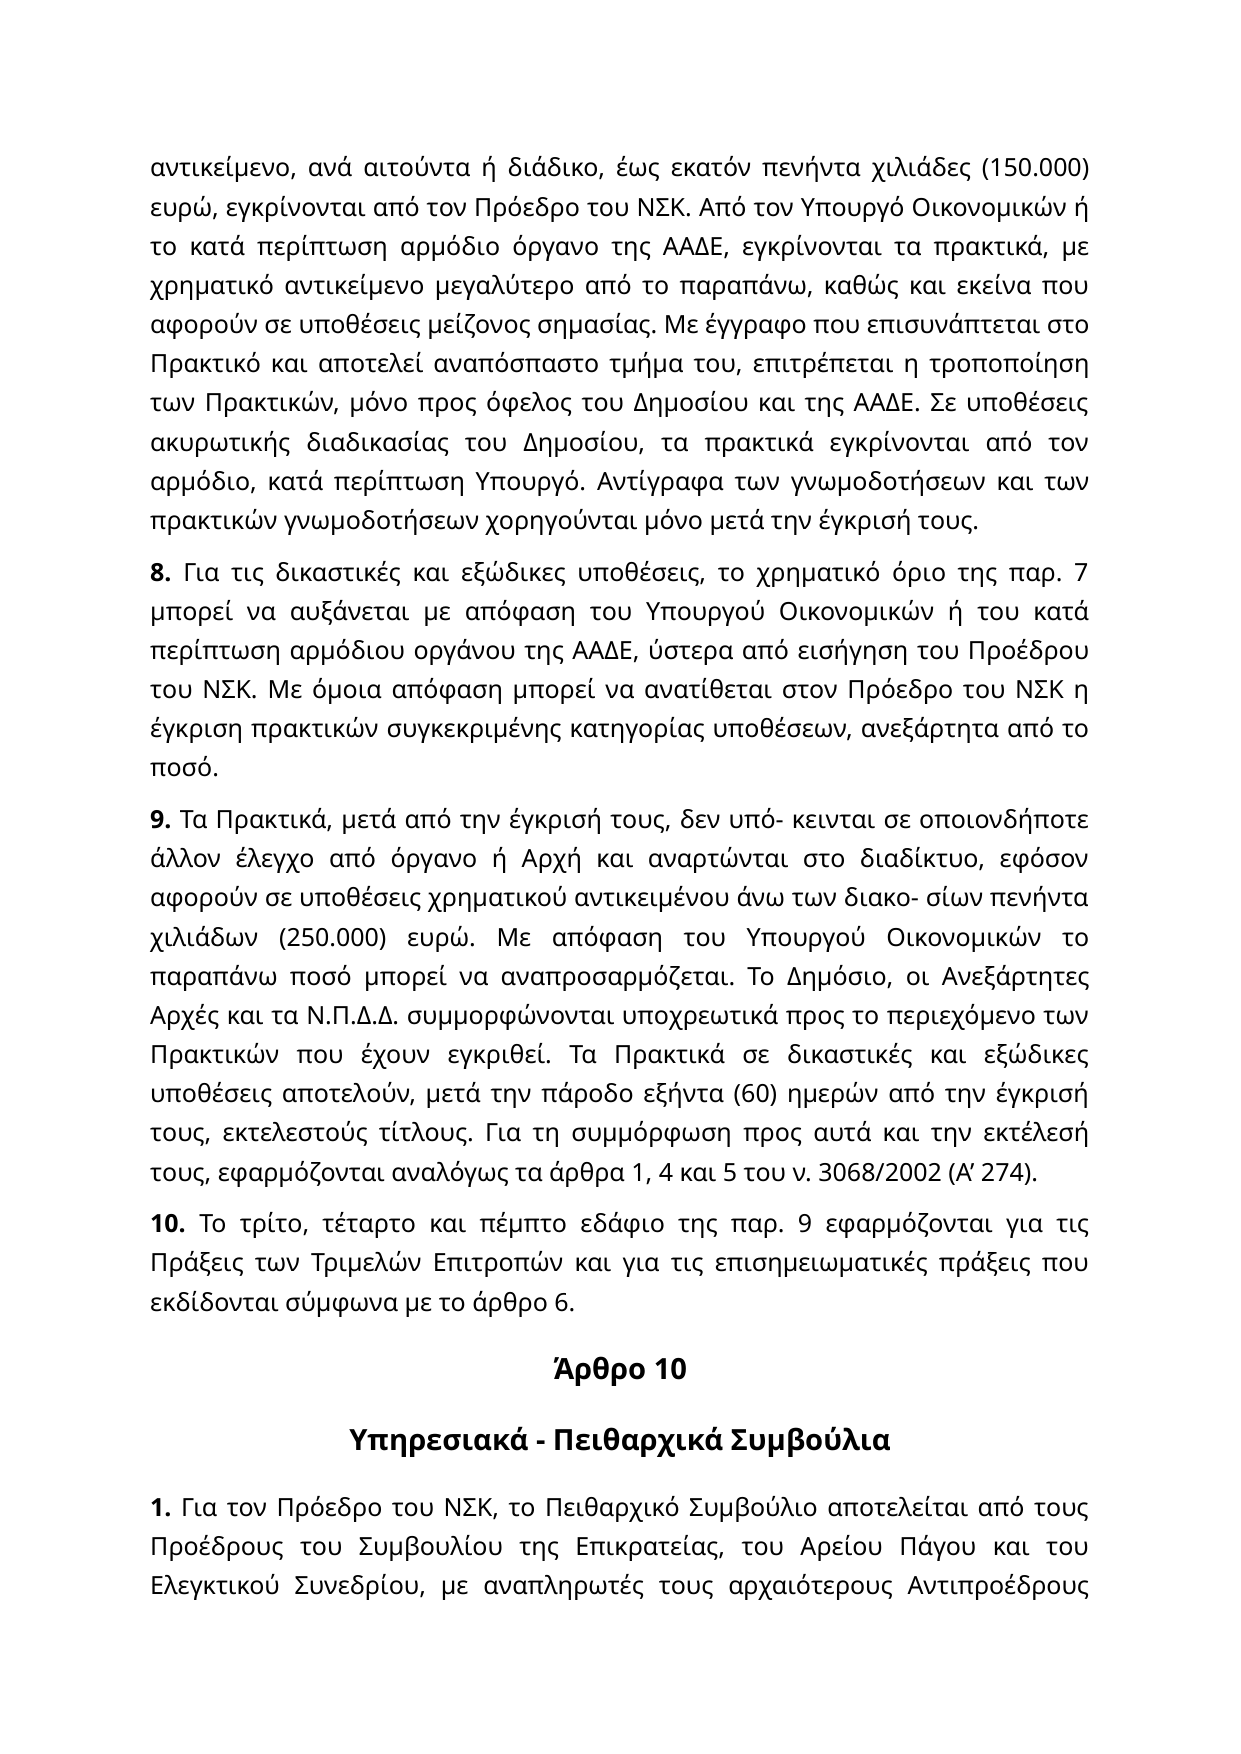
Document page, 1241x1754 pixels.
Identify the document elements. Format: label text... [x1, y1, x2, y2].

text 10. Το τρίτο, τέταρτο και πέμπτο εδάφιο της παρ. 9 εφαρμόζονται για τις Πράξεις των Τριμελών Επιτροπών και για τις επισημειωματικές πράξεις που εκδίδονται σύμφωνα με το άρθρο 6. [150, 1206, 1090, 1318]
text αντικείμενο, ανά αιτούντα ή διάδικο, έως εκατόν πενήντα χιλιάδες (150.000) ευρώ, εγκρίνονται από τον Πρόεδρο του ΝΣΚ. Από τον Υπουργό Οικονομικών ή το κατά περίπτωση αρμόδιο όργανο της ΑΑΔΕ, εγκρίνονται τα πρακτικά, με χρηματικό αντικείμενο μεγαλύτερο από το παραπάνω, καθώς και εκείνα που αφορούν σε υποθέσεις μείζονος σημασίας. Με έγγραφο που επισυνάπτεται στο Πρακτικό και αποτελεί αναπόσπαστο τμήμα του, επιτρέπεται η τροποποίηση των Πρακτικών, μόνο προς όφελος του Δημοσίου και της ΑΑΔΕ. Σε υποθέσεις ακυρωτικής διαδικασίας του Δημοσίου, τα πρακτικά εγκρίνονται από τον αρμόδιο, κατά περίπτωση Υπουργό. Αντίγραφα των γνωμοδοτήσεων και των πρακτικών γνωμοδοτήσεων χορηγούνται μόνο μετά την έγκρισή τους. [150, 150, 1090, 537]
text 1. Για τον Πρόεδρο του ΝΣΚ, το Πειθαρχικό Συμβούλιο αποτελείται από τους Προέδρους του Συμβουλίου της Επικρατείας, του Αρείου Πάγου και του Ελεγκτικού Συνεδρίου, με αναπληρωτές τους αρχαιότερους Αντιπροέδρους [150, 1489, 1090, 1602]
subtitle Άρθρο 10 [150, 1348, 1090, 1388]
subtitle Υπηρεσιακά - Πειθαρχικά Συμβούλια [150, 1419, 1090, 1459]
text 9. Τα Πρακτικά, μετά από την έγκρισή τους, δεν υπό- κεινται σε οποιονδήποτε άλλον έλεγχο από όργανο ή Αρχή και αναρτώνται στο διαδίκτυο, εφόσον αφορούν σε υποθέσεις χρηματικού αντικειμένου άνω των διακο- σίων πενήντα χιλιάδων (250.000) ευρώ. Με απόφαση του Υπουργού Οικονομικών το παραπάνω ποσό μπορεί να αναπροσαρμόζεται. Το Δημόσιο, οι Ανεξάρτητες Αρχές και τα Ν.Π.Δ.Δ. συμμορφώνονται υποχρεωτικά προς το περιεχόμενο των Πρακτικών που έχουν εγκριθεί. Τα Πρακτικά σε δικαστικές και εξώδικες υποθέσεις αποτελούν, μετά την πάροδο εξήντα (60) ημερών από την έγκρισή τους, εκτελεστούς τίτλους. Για τη συμμόρφωση προς αυτά και την εκτέλεσή τους, εφαρμόζονται αναλόγως τα άρθρα 1, 4 και 5 του ν. 3068/2002 (Α’ 274). [150, 802, 1090, 1188]
text 8. Για τις δικαστικές και εξώδικες υποθέσεις, το χρηματικό όριο της παρ. 7 μπορεί να αυξάνεται με απόφαση του Υπουργού Οικονομικών ή του κατά περίπτωση αρμόδιου οργάνου της ΑΑΔΕ, ύστερα από εισήγηση του Προέδρου του ΝΣΚ. Με όμοια απόφαση μπορεί να ανατίθεται στον Πρόεδρο του ΝΣΚ η έγκριση πρακτικών συγκεκριμένης κατηγορίας υποθέσεων, ανεξάρτητα από το ποσό. [150, 554, 1090, 784]
